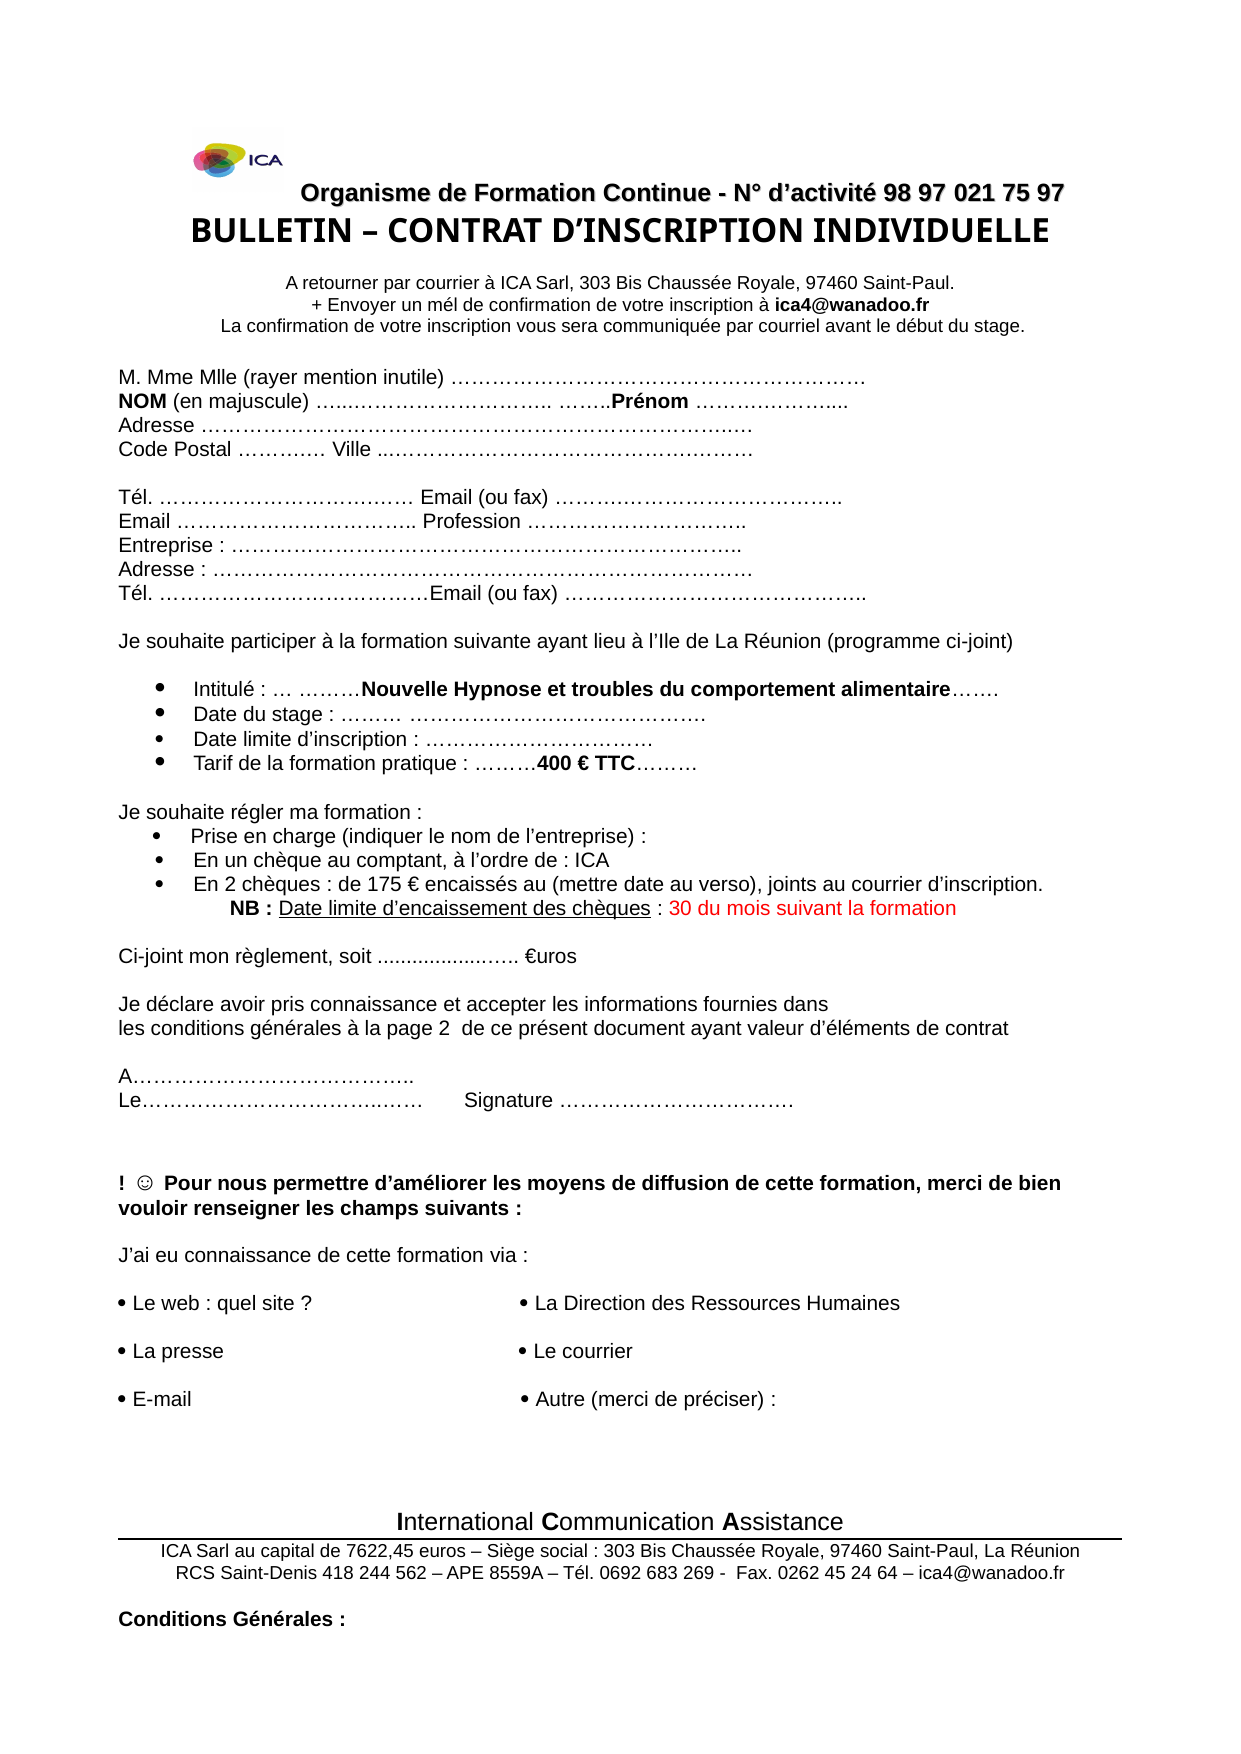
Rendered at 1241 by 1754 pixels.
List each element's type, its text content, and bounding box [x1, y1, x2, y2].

text Le……………………………..…… Signature ……………………………. [118, 1087, 1122, 1111]
list Date limite d’inscription : …………………………… [156, 727, 1122, 751]
text RCS Saint-Denis 418 244 562 – APE 8559A – Tél. 0692 683 269 - Fax. 0262 45 24 64 – ica4@wanadoo.fr [118, 1562, 1122, 1583]
text NOM (en majuscule) …...……………………….. ……..Prénom ……….……….... [118, 389, 1122, 413]
text les conditions générales à la page 2 de ce présent document ayant valeur d’éléments de contrat [118, 1016, 1122, 1039]
list Date du stage : ……… ……………………………………. [156, 702, 1122, 727]
text J’ai eu connaissance de cette formation via : [118, 1243, 1122, 1267]
text Tél. …………………………………Email (ou fax) …………………………………….. [118, 581, 1122, 605]
text A retourner par courrier à ICA Sarl, 303 Bis Chaussée Royale, 97460 Saint-Paul. [118, 272, 1122, 293]
text  Le web : quel site ?  La Direction des Ressources Humaines [118, 1291, 1122, 1315]
list Intitulé : … ………Nouvelle Hypnose et troubles du comportement alimentaire……. [156, 677, 1122, 702]
picture [192, 127, 284, 193]
text + Envoyer un mél de confirmation de votre inscription à ica4@wanadoo.fr [118, 293, 1122, 315]
text M. Mme Mlle (rayer mention inutile) …………………………………………………… [118, 365, 1122, 389]
text Adresse : …………………………………………………………………… [118, 557, 1122, 581]
text ! ☺ Pour nous permettre d’améliorer les moyens de diffusion de cette formation, merci de bien vouloir renseigner les champs suivants : [118, 1167, 1122, 1219]
text Tél. ………………………….…… Email (ou fax) ……….………………………….. [118, 485, 1122, 509]
text  Prise en charge (indiquer le nom de l’entreprise) : [118, 824, 1122, 848]
text A………………………………….. [118, 1063, 1122, 1087]
text International Communication Assistance [118, 1507, 1122, 1538]
text Ci-joint mon règlement, soit ...................….. €uros [118, 944, 1122, 968]
text Conditions Générales : [118, 1607, 1122, 1631]
text BULLETIN – CONTRAT D’INSCRIPTION INDIVIDUELLE [118, 207, 1122, 253]
text NB : Date limite d’encaissement des chèques : 30 du mois suivant la formation [156, 896, 1122, 920]
text Adresse …………………………………………………………………..… [118, 413, 1122, 437]
text Code Postal ……….… Ville ...…………………………………….……… [118, 437, 1122, 461]
text Entreprise : ……………………………………………………………….. [118, 533, 1122, 557]
text Je déclare avoir pris connaissance et accepter les informations fournies dans [118, 992, 1122, 1016]
text Je souhaite participer à la formation suivante ayant lieu à l’Ile de La Réunion (programme ci-joint) [118, 629, 1122, 653]
text ICA Sarl au capital de 7622,45 euros – Siège social : 303 Bis Chaussée Royale, 97460 Saint-Paul, La Réunion [118, 1540, 1122, 1562]
list Tarif de la formation pratique : ………400 € TTC……… [156, 751, 1122, 776]
list En 2 chèques : de 175 € encaissés au (mettre date au verso), joints au courrier d’inscription. [156, 872, 1122, 896]
text La confirmation de votre inscription vous sera communiquée par courriel avant le début du stage. [118, 315, 1122, 336]
text Je souhaite régler ma formation : [118, 800, 1122, 824]
list En un chèque au comptant, à l’ordre de : ICA [156, 848, 1122, 872]
text Email …………………………….. Profession ………………………….. [118, 509, 1122, 533]
text  La presse  Le courrier [118, 1339, 1122, 1363]
text  E-mail  Autre (merci de préciser) : [118, 1387, 1122, 1411]
text Organisme de Formation Continue - N° d’activité 98 97 021 75 97 [118, 118, 1122, 207]
